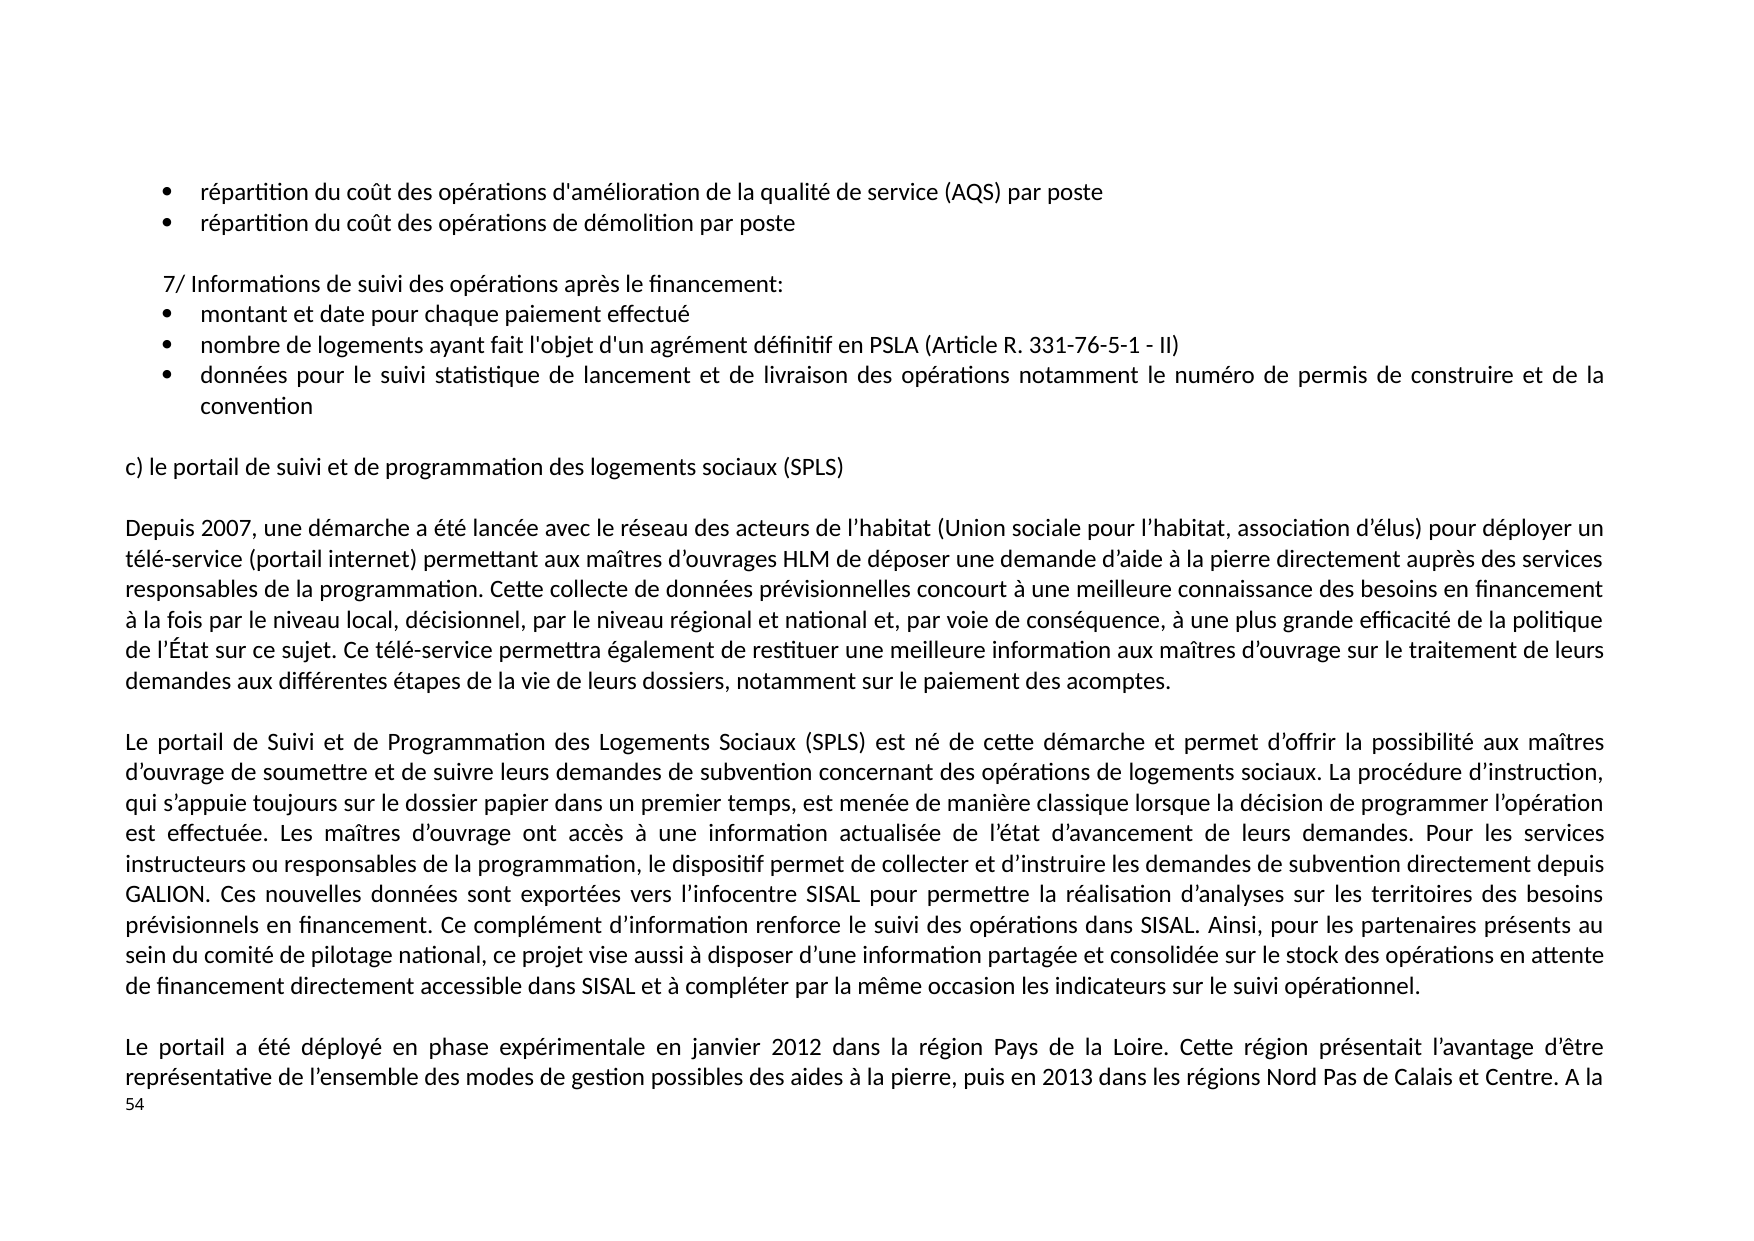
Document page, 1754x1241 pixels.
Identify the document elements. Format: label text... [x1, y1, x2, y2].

text c) le portail de suivi et de programmation des logements sociaux (SPLS) [125, 451, 1606, 482]
list données pour le suivi statistique de lancement et de livraison des opérations notamment le numéro de permis de construire et de la convention [163, 359, 1606, 421]
text 7/ Informations de suivi des opérations après le financement: [125, 268, 1606, 298]
list montant et date pour chaque paiement effectué [163, 298, 1606, 329]
text Le portail de Suivi et de Programmation des Logements Sociaux (SPLS) est né de cette démarche et permet d’offrir la possibilité aux maîtres d’ouvrage de soumettre et de suivre leurs demandes de subvention concernant des opérations de logements sociaux. La procédure d’instruction, qui s’appuie toujours sur le dossier papier dans un premier temps, est menée de manière classique lorsque la décision de programmer l’opération est effectuée. Les maîtres d’ouvrage ont accès à une information actualisée de l’état d’avancement de leurs demandes. Pour les services instructeurs ou responsables de la programmation, le dispositif permet de collecter et d’instruire les demandes de subvention directement depuis GALION. Ces nouvelles données sont exportées vers l’infocentre SISAL pour permettre la réalisation d’analyses sur les territoires des besoins prévisionnels en financement. Ce complément d’information renforce le suivi des opérations dans SISAL. Ainsi, pour les partenaires présents au sein du comité de pilotage national, ce projet vise aussi à disposer d’une information partagée et consolidée sur le stock des opérations en attente de financement directement accessible dans SISAL et à compléter par la même occasion les indicateurs sur le suivi opérationnel. [125, 726, 1606, 1001]
list répartition du coût des opérations d'amélioration de la qualité de service (AQS) par poste [163, 176, 1606, 207]
text Depuis 2007, une démarche a été lancée avec le réseau des acteurs de l’habitat (Union sociale pour l’habitat, association d’élus) pour déployer un télé-service (portail internet) permettant aux maîtres d’ouvrages HLM de déposer une demande d’aide à la pierre directement auprès des services responsables de la programmation. Cette collecte de données prévisionnelles concourt à une meilleure connaissance des besoins en financement à la fois par le niveau local, décisionnel, par le niveau régional et national et, par voie de conséquence, à une plus grande efficacité de la politique de l’État sur ce sujet. Ce télé-service permettra également de restituer une meilleure information aux maîtres d’ouvrage sur le traitement de leurs demandes aux différentes étapes de la vie de leurs dossiers, notamment sur le paiement des acomptes. [125, 512, 1606, 695]
list nombre de logements ayant fait l'objet d'un agrément définitif en PSLA (Article R. 331-76-5-1 - II) [163, 329, 1606, 359]
text Le portail a été déployé en phase expérimentale en janvier 2012 dans la région Pays de la Loire. Cette région présentait l’avantage d’être représentative de l’ensemble des modes de gestion possibles des aides à la pierre, puis en 2013 dans les régions Nord Pas de Calais et Centre. A la [125, 1031, 1606, 1092]
list répartition du coût des opérations de démolition par poste [163, 207, 1606, 237]
